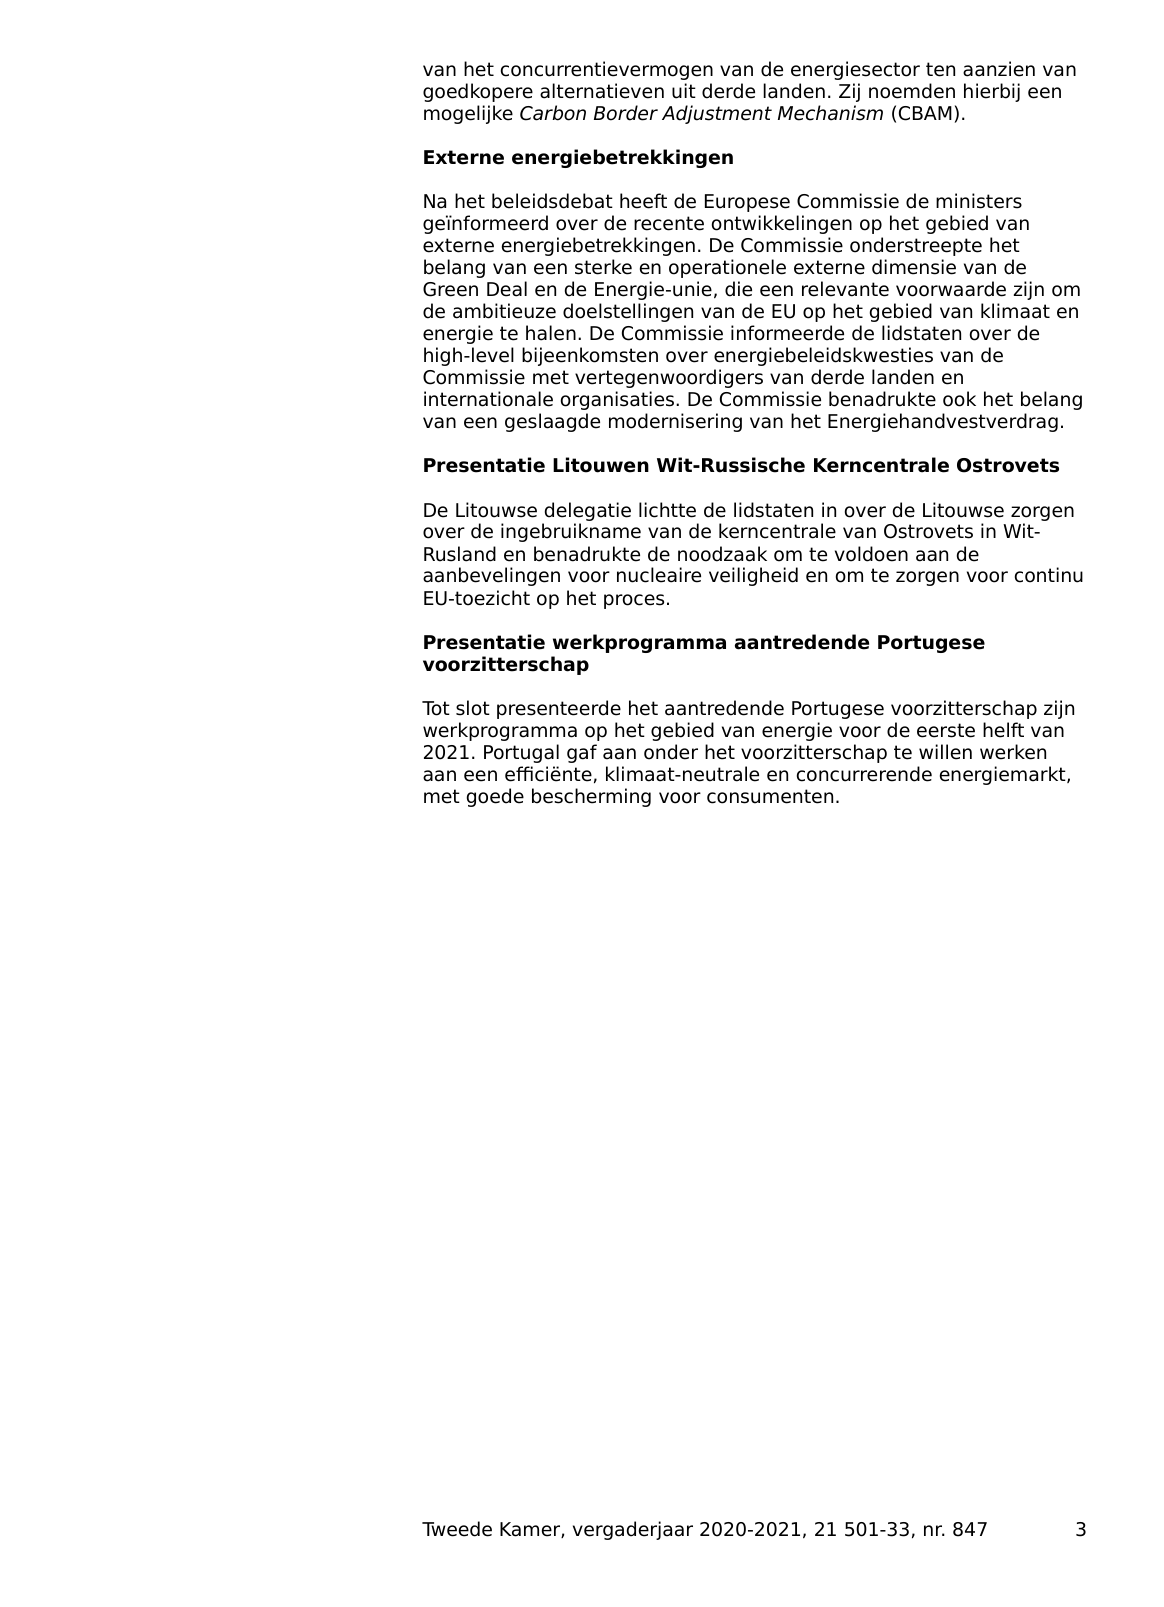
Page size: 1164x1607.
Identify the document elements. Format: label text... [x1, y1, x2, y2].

subtitle Externe energiebetrekkingen [422, 147, 1087, 169]
text Na het beleidsdebat heeft de Europese Commissie de ministers geïnformeerd over de recente ontwikkelingen op het gebied van externe energiebetrekkingen. De Commissie onderstreepte het belang van een sterke en operationele externe dimensie van de Green Deal en de Energie-unie, die een relevante voorwaarde zijn om de ambitieuze doelstellingen van de EU op het gebied van klimaat en energie te halen. De Commissie informeerde de lidstaten over de high-level bijeenkomsten over energiebeleidskwesties van de Commissie met vertegenwoordigers van derde landen en internationale organisaties. De Commissie benadrukte ook het belang van een geslaagde modernisering van het Energiehandvestverdrag. [422, 191, 1087, 433]
subtitle Presentatie werkprogramma aantredende Portugese voorzitterschap [422, 632, 1087, 676]
text De Litouwse delegatie lichtte de lidstaten in over de Litouwse zorgen over de ingebruikname van de kerncentrale van Ostrovets in Wit-Rusland en benadrukte de noodzaak om te voldoen aan de aanbevelingen voor nucleaire veiligheid en om te zorgen voor continu EU-toezicht op het proces. [422, 499, 1087, 609]
subtitle Presentatie Litouwen Wit-Russische Kerncentrale Ostrovets [422, 455, 1087, 477]
text van het concurrentievermogen van de energiesector ten aanzien van goedkopere alternatieven uit derde landen. Zij noemden hierbij een mogelijke Carbon Border Adjustment Mechanism (CBAM). [422, 59, 1087, 125]
text Tot slot presenteerde het aantredende Portugese voorzitterschap zijn werkprogramma op het gebied van energie voor de eerste helft van 2021. Portugal gaf aan onder het voorzitterschap te willen werken aan een efficiënte, klimaat-neutrale en concurrerende energiemarkt, met goede bescherming voor consumenten. [422, 698, 1087, 808]
